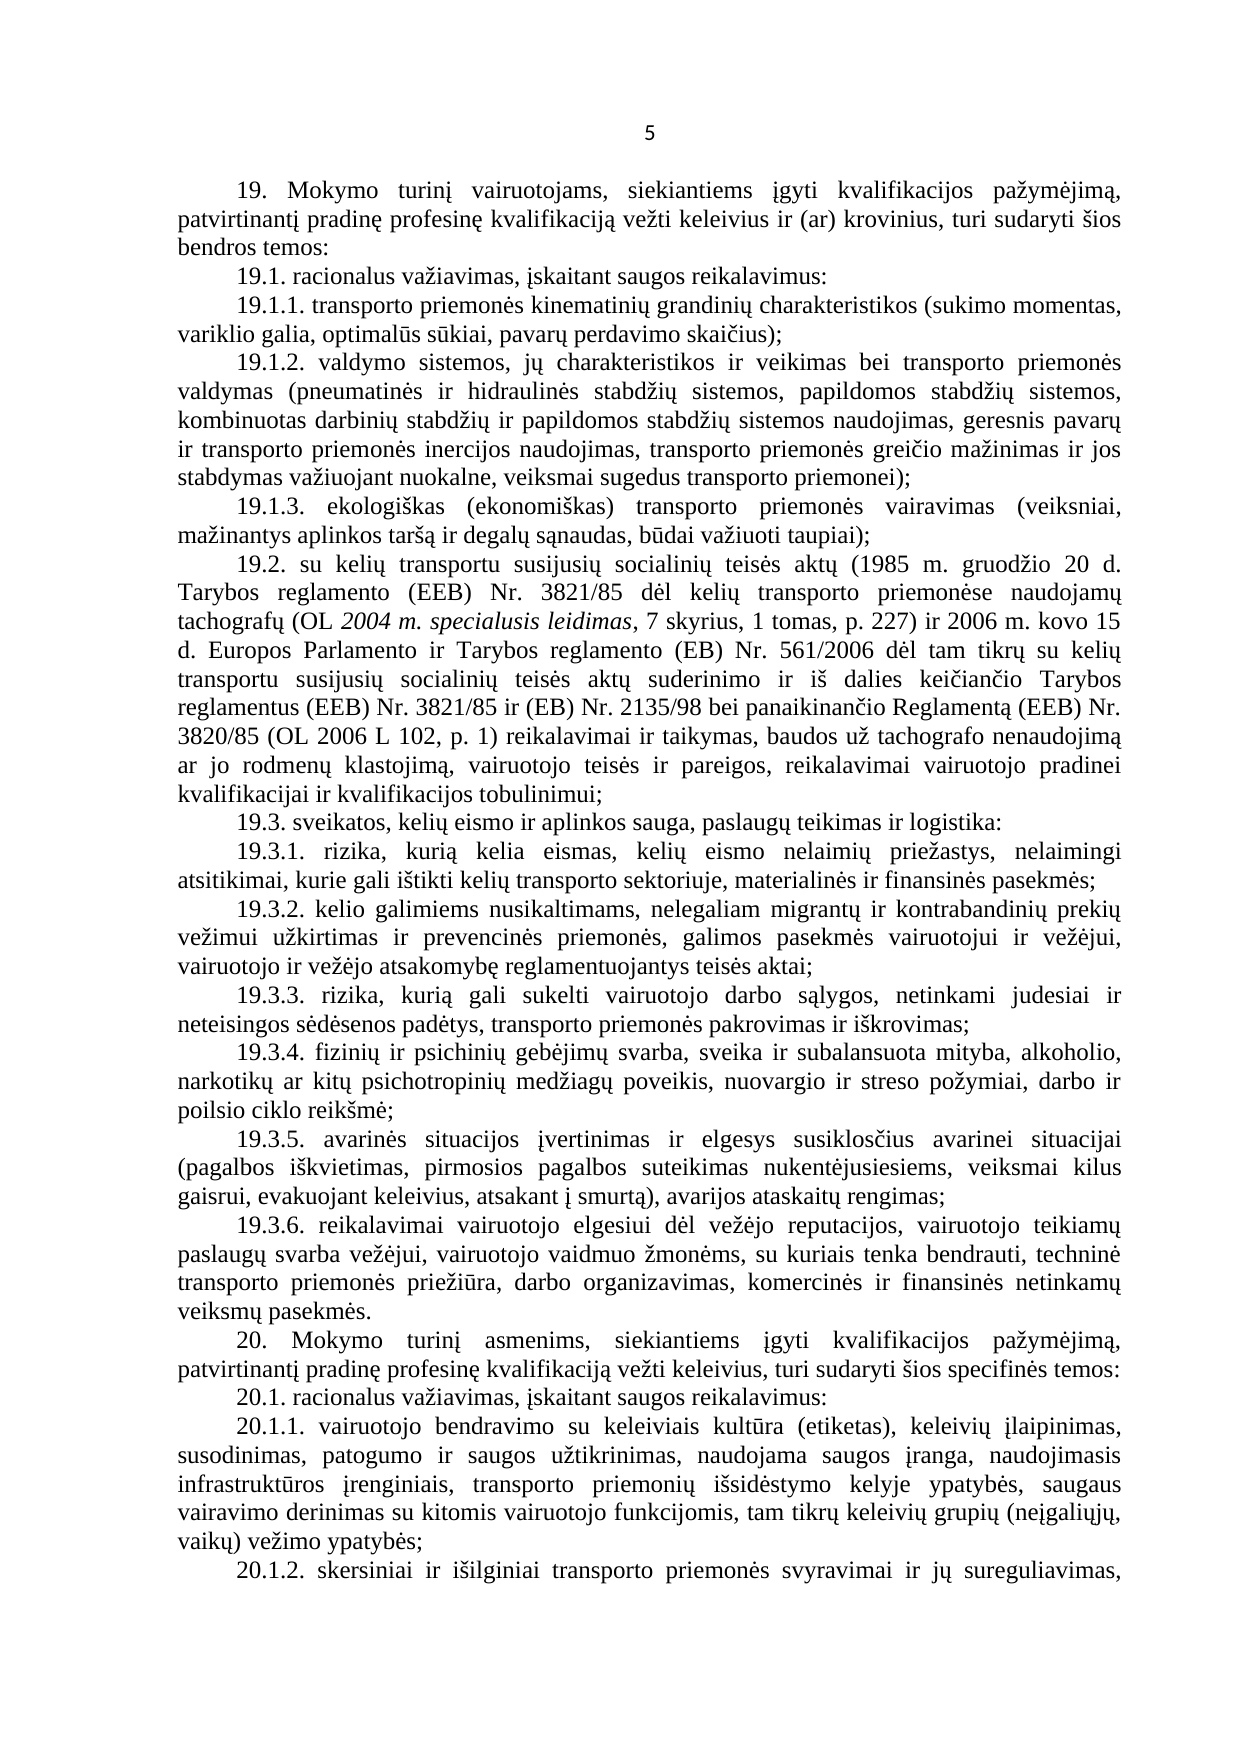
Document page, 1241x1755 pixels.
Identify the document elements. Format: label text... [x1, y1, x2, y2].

text 19.3.5. avarinės situacijos įvertinimas ir elgesys susiklosčius avarinei situacijai (pagalbos iškvietimas, pirmosios pagalbos suteikimas nukentėjusiesiems, veiksmai kilus gaisrui, evakuojant keleivius, atsakant į smurtą), avarijos ataskaitų rengimas; [177, 1124, 1122, 1210]
text 19.3.2. kelio galimiems nusikaltimams, nelegaliam migrantų ir kontrabandinių prekių vežimui užkirtimas ir prevencinės priemonės, galimos pasekmės vairuotojui ir vežėjui, vairuotojo ir vežėjo atsakomybę reglamentuojantys teisės aktai; [177, 894, 1122, 980]
text 20.1. racionalus važiavimas, įskaitant saugos reikalavimus: [177, 1382, 1122, 1411]
text 19. Mokymo turinį vairuotojams, siekiantiems įgyti kvalifikacijos pažymėjimą, patvirtinantį pradinę profesinę kvalifikaciją vežti keleivius ir (ar) krovinius, turi sudaryti šios bendros temos: [177, 175, 1122, 261]
text 19.1.2. valdymo sistemos, jų charakteristikos ir veikimas bei transporto priemonės valdymas (pneumatinės ir hidraulinės stabdžių sistemos, papildomos stabdžių sistemos, kombinuotas darbinių stabdžių ir papildomos stabdžių sistemos naudojimas, geresnis pavarų ir transporto priemonės inercijos naudojimas, transporto priemonės greičio mažinimas ir jos stabdymas važiuojant nuokalne, veiksmai sugedus transporto priemonei); [177, 347, 1122, 491]
text 19.3.1. rizika, kurią kelia eismas, kelių eismo nelaimių priežastys, nelaimingi atsitikimai, kurie gali ištikti kelių transporto sektoriuje, materialinės ir finansinės pasekmės; [177, 836, 1122, 894]
text 20. Mokymo turinį asmenims, siekiantiems įgyti kvalifikacijos pažymėjimą, patvirtinantį pradinę profesinę kvalifikaciją vežti keleivius, turi sudaryti šios specifinės temos: [177, 1325, 1122, 1382]
text 19.1.1. transporto priemonės kinematinių grandinių charakteristikos (sukimo momentas, variklio galia, optimalūs sūkiai, pavarų perdavimo skaičius); [177, 290, 1122, 347]
text 19.2. su kelių transportu susijusių socialinių teisės aktų (1985 m. gruodžio 20 d. Tarybos reglamento (EEB) Nr. 3821/85 dėl kelių transporto priemonėse naudojamų tachografų (OL 2004 m. specialusis leidimas, 7 skyrius, 1 tomas, p. 227) ir 2006 m. kovo 15 d. Europos Parlamento ir Tarybos reglamento (EB) Nr. 561/2006 dėl tam tikrų su kelių transportu susijusių socialinių teisės aktų suderinimo ir iš dalies keičiančio Tarybos reglamentus (EEB) Nr. 3821/85 ir (EB) Nr. 2135/98 bei panaikinančio Reglamentą (EEB) Nr. 3820/85 (OL 2006 L 102, p. 1) reikalavimai ir taikymas, baudos už tachografo nenaudojimą ar jo rodmenų klastojimą, vairuotojo teisės ir pareigos, reikalavimai vairuotojo pradinei kvalifikacijai ir kvalifikacijos tobulinimui; [177, 549, 1122, 807]
text 19.3.6. reikalavimai vairuotojo elgesiui dėl vežėjo reputacijos, vairuotojo teikiamų paslaugų svarba vežėjui, vairuotojo vaidmuo žmonėms, su kuriais tenka bendrauti, techninė transporto priemonės priežiūra, darbo organizavimas, komercinės ir finansinės netinkamų veiksmų pasekmės. [177, 1210, 1122, 1325]
text 19.3. sveikatos, kelių eismo ir aplinkos sauga, paslaugų teikimas ir logistika: [177, 807, 1122, 836]
text 19.3.4. fizinių ir psichinių gebėjimų svarba, sveika ir subalansuota mityba, alkoholio, narkotikų ar kitų psichotropinių medžiagų poveikis, nuovargio ir streso požymiai, darbo ir poilsio ciklo reikšmė; [177, 1037, 1122, 1124]
text 19.1. racionalus važiavimas, įskaitant saugos reikalavimus: [177, 261, 1122, 290]
text 20.1.2. skersiniai ir išilginiai transporto priemonės svyravimai ir jų sureguliavimas, [177, 1555, 1122, 1584]
text 19.3.3. rizika, kurią gali sukelti vairuotojo darbo sąlygos, netinkami judesiai ir neteisingos sėdėsenos padėtys, transporto priemonės pakrovimas ir iškrovimas; [177, 980, 1122, 1037]
text 20.1.1. vairuotojo bendravimo su keleiviais kultūra (etiketas), keleivių įlaipinimas, susodinimas, patogumo ir saugos užtikrinimas, naudojama saugos įranga, naudojimasis infrastruktūros įrenginiais, transporto priemonių išsidėstymo kelyje ypatybės, saugaus vairavimo derinimas su kitomis vairuotojo funkcijomis, tam tikrų keleivių grupių (neįgaliųjų, vaikų) vežimo ypatybės; [177, 1411, 1122, 1555]
text 19.1.3. ekologiškas (ekonomiškas) transporto priemonės vairavimas (veiksniai, mažinantys aplinkos taršą ir degalų sąnaudas, būdai važiuoti taupiai); [177, 491, 1122, 549]
